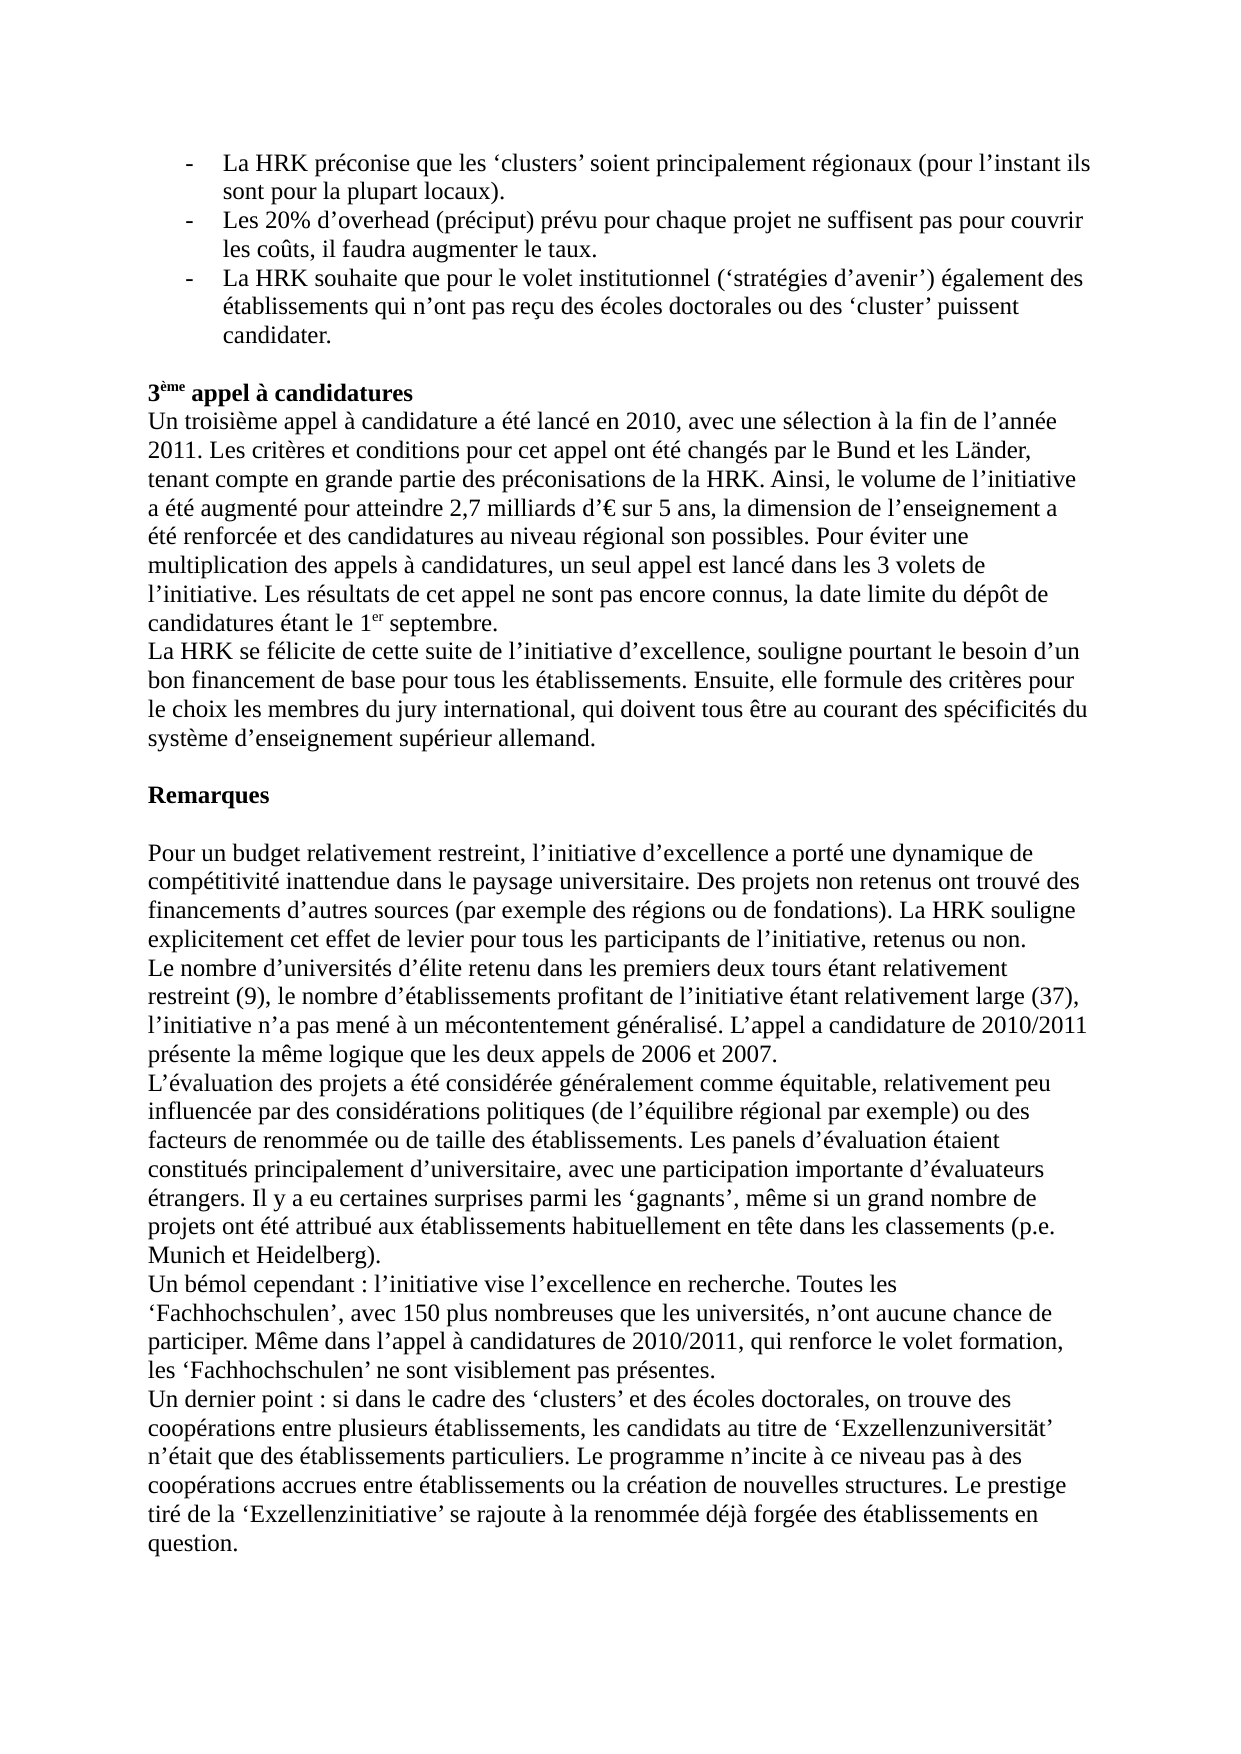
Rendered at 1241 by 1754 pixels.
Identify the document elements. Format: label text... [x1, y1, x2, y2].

text 3ème appel à candidatures [148, 378, 1093, 406]
text L’évaluation des projets a été considérée généralement comme équitable, relativement peu influencée par des considérations politiques (de l’équilibre régional par exemple) ou des facteurs de renommée ou de taille des établissements. Les panels d’évaluation étaient constitués principalement d’universitaire, avec une participation importante d’évaluateurs étrangers. Il y a eu certaines surprises parmi les ‘gagnants’, même si un grand nombre de projets ont été attribué aux établissements habituellement en tête dans les classements (p.e. Munich et Heidelberg). [148, 1068, 1093, 1269]
list La HRK préconise que les ‘clusters’ soient principalement régionaux (pour l’instant ils sont pour la plupart locaux). [185, 148, 1093, 205]
text Un dernier point : si dans le cadre des ‘clusters’ et des écoles doctorales, on trouve des coopérations entre plusieurs établissements, les candidats au titre de ‘Exzellenzuniversität’ n’était que des établissements particuliers. Le programme n’incite à ce niveau pas à des coopérations accrues entre établissements ou la création de nouvelles structures. Le prestige tiré de la ‘Exzellenzinitiative’ se rajoute à la renommée déjà forgée des établissements en question. [148, 1384, 1093, 1556]
text La HRK se félicite de cette suite de l’initiative d’excellence, souligne pourtant le besoin d’un bon financement de base pour tous les établissements. Ensuite, elle formule des critères pour le choix les membres du jury international, qui doivent tous être au courant des spécificités du système d’enseignement supérieur allemand. [148, 636, 1093, 751]
text Un bémol cependant : l’initiative vise l’excellence en recherche. Toutes les ‘Fachhochschulen’, avec 150 plus nombreuses que les universités, n’ont aucune chance de participer. Même dans l’appel à candidatures de 2010/2011, qui renforce le volet formation, les ‘Fachhochschulen’ ne sont visiblement pas présentes. [148, 1269, 1093, 1384]
list La HRK souhaite que pour le volet institutionnel (‘stratégies d’avenir’) également des établissements qui n’ont pas reçu des écoles doctorales ou des ‘cluster’ puissent candidater. [185, 263, 1093, 349]
text Le nombre d’universités d’élite retenu dans les premiers deux tours étant relativement restreint (9), le nombre d’établissements profitant de l’initiative étant relativement large (37), l’initiative n’a pas mené à un mécontentement généralisé. L’appel a candidature de 2010/2011 présente la même logique que les deux appels de 2006 et 2007. [148, 953, 1093, 1068]
list Les 20% d’overhead (préciput) prévu pour chaque projet ne suffisent pas pour couvrir les coûts, il faudra augmenter le taux. [185, 205, 1093, 263]
text Remarques [148, 780, 1093, 809]
text Un troisième appel à candidature a été lancé en 2010, avec une sélection à la fin de l’année 2011. Les critères et conditions pour cet appel ont été changés par le Bund et les Länder, tenant compte en grande partie des préconisations de la HRK. Ainsi, le volume de l’initiative a été augmenté pour atteindre 2,7 milliards d’€ sur 5 ans, la dimension de l’enseignement a été renforcée et des candidatures au niveau régional son possibles. Pour éviter une multiplication des appels à candidatures, un seul appel est lancé dans les 3 volets de l’initiative. Les résultats de cet appel ne sont pas encore connus, la date limite du dépôt de candidatures étant le 1er septembre. [148, 406, 1093, 636]
text Pour un budget relativement restreint, l’initiative d’excellence a porté une dynamique de compétitivité inattendue dans le paysage universitaire. Des projets non retenus ont trouvé des financements d’autres sources (par exemple des régions ou de fondations). La HRK souligne explicitement cet effet de levier pour tous les participants de l’initiative, retenus ou non. [148, 838, 1093, 953]
